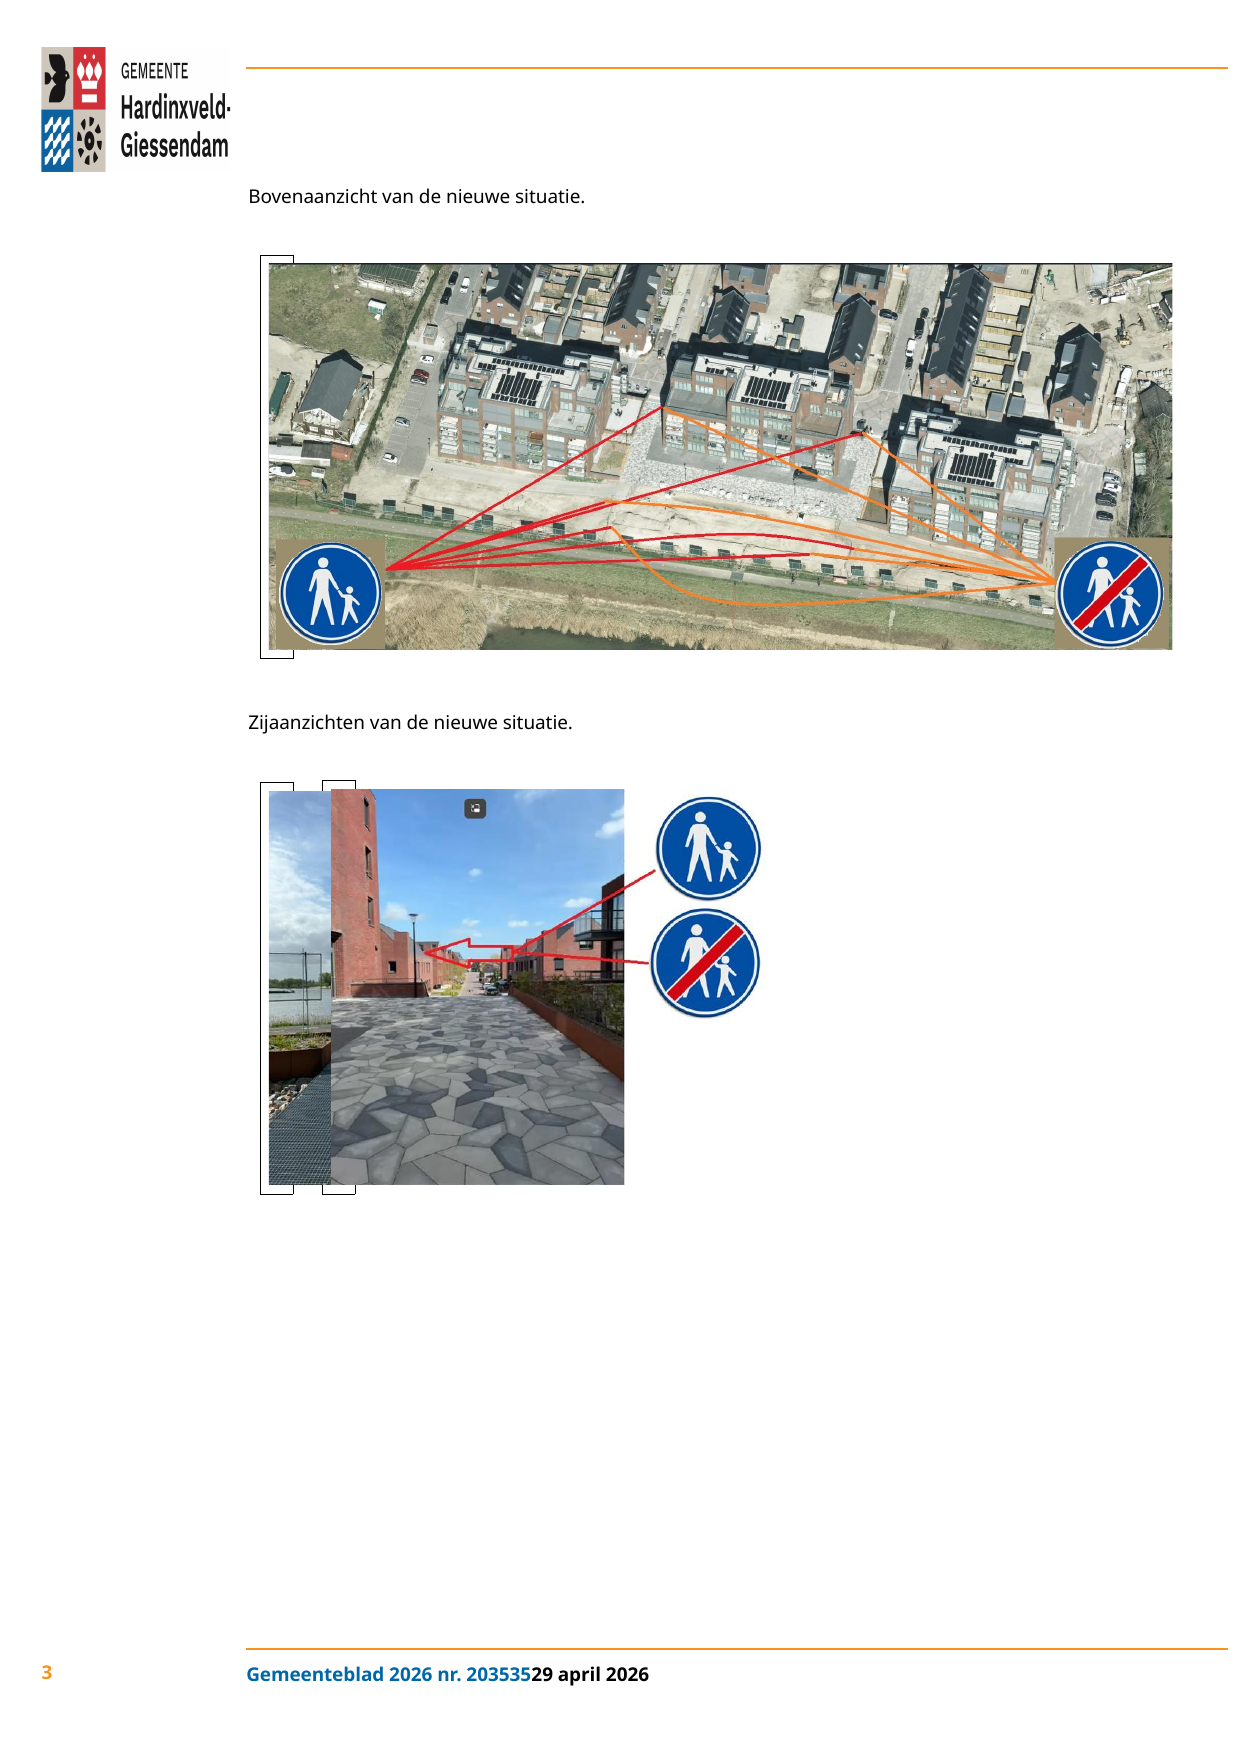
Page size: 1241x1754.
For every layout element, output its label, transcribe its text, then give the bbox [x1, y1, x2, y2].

text Bovenaanzicht van de nieuwe situatie. [248, 183, 1152, 209]
picture [41, 47, 231, 172]
picture [268, 263, 1173, 650]
text Zijaanzichten van de nieuwe situatie. [248, 709, 1152, 735]
picture [268, 789, 770, 1185]
